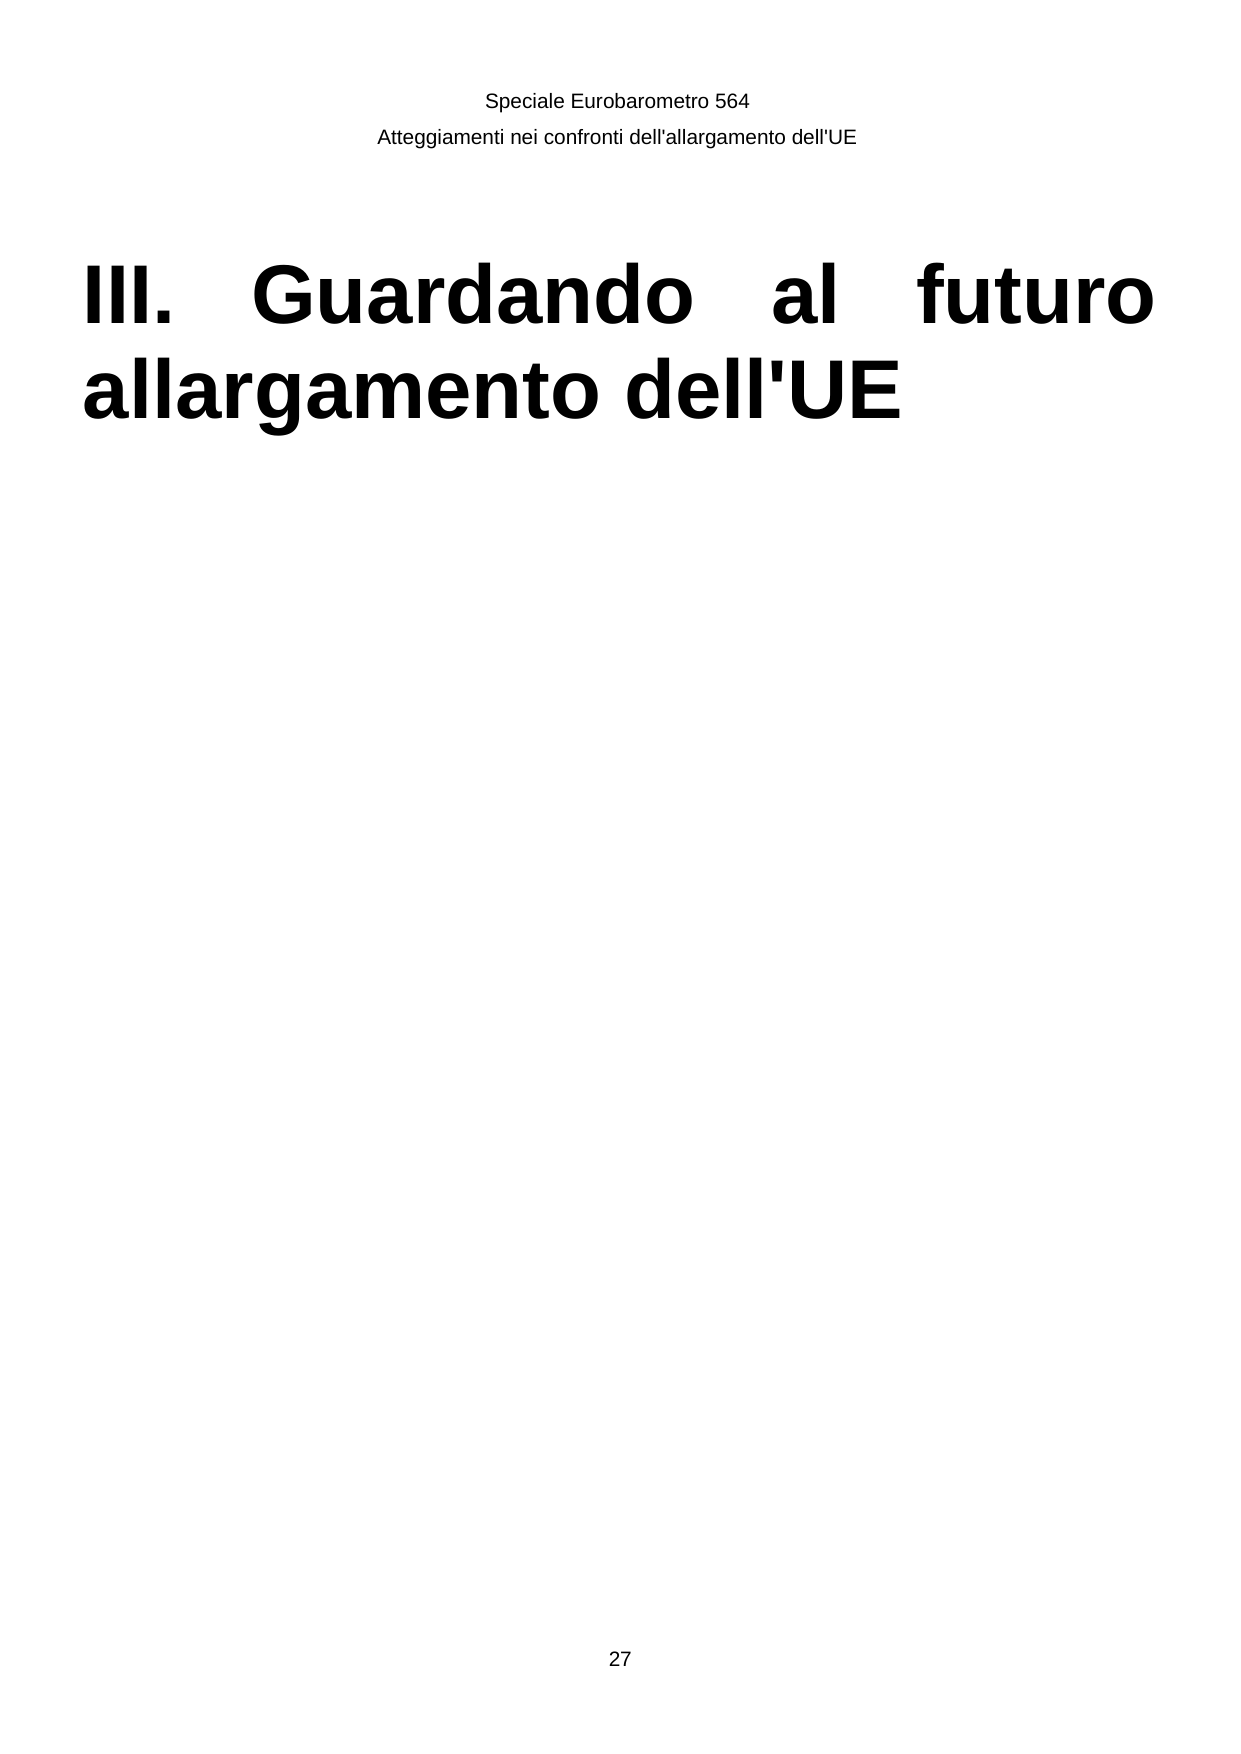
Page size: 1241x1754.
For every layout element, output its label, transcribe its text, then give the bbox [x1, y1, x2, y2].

subtitle III. Guardando al futuro allargamento dell'UE [83, 245, 1157, 437]
